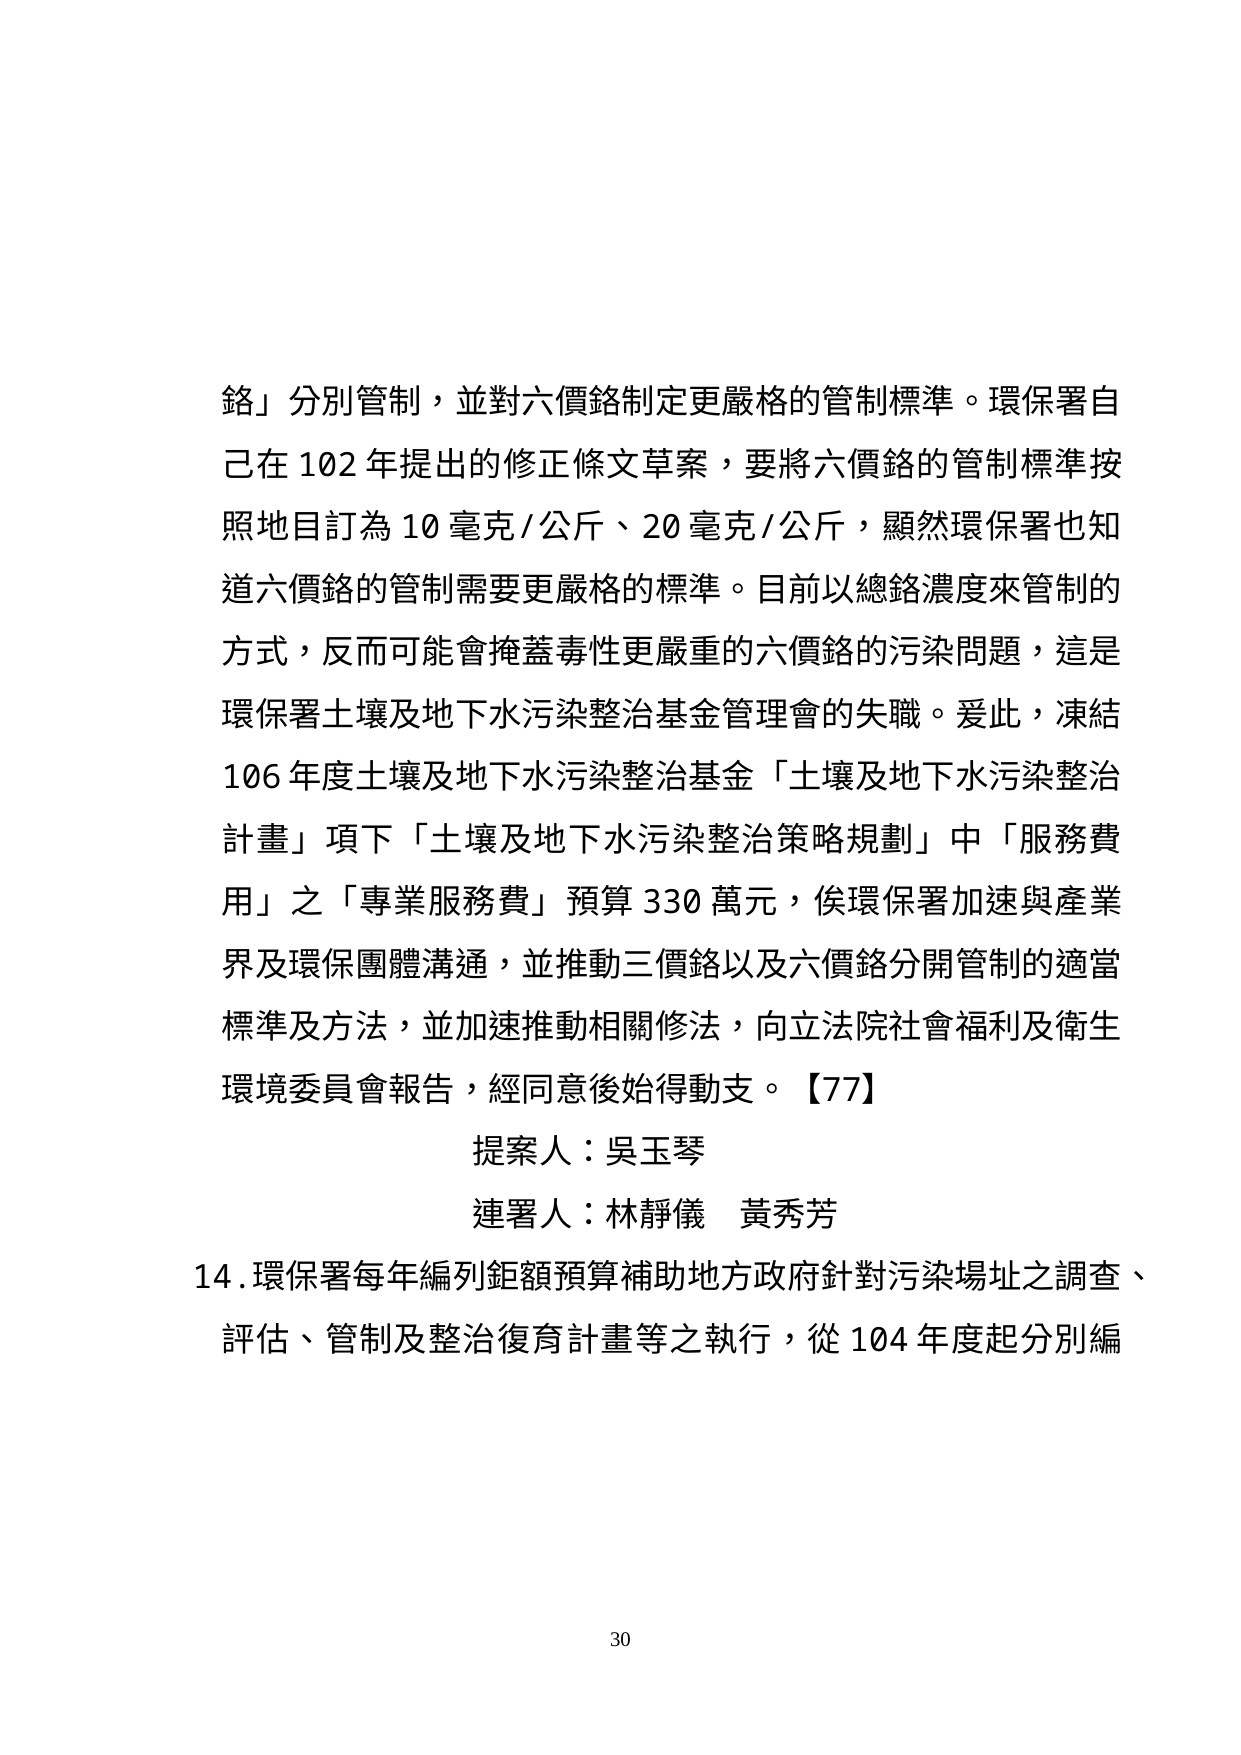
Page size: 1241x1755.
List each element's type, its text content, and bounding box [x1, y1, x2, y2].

text 14.環保署每年編列鉅額預算補助地方政府針對污染場址之調查、評估、管制及整治復育計畫等之執行，從104年度起分別編列5億3,700萬元、6億1,200萬元及106年度預算7億6,300萬元。然而，部分農地控制場址已列管多年，卻未積極提報污染控制計畫進行農地整治，解除列管農地也因未能有效杜絕污染源，而遭受第二次污染，導致土壤整治成效不彰。農地整治之目的是生產安全糧食供民眾食用，環保署在採用整治方案時多採用翻轉稀釋法（每公頃60至100萬元），將下層土壤翻至地表與污染土結合，雖可符合整治驗證要求，但深層長期浸水土壤翻至地表後氧化形成硬塊，反而無法耕作，失去農地整治意義。爰凍結土壤及地下水污染整治基金「土壤及地下水污染整治計畫」項下「補助地方政府執行土壤、地下水污染整治相關工作」之「會費、捐助、補助、分攤、照護、救濟與交流活動費」中「捐助、補助與獎助」預算3,800萬元，俟環保署向立法院社會福利及衛生環境委員會提出有效杜絕污染源、友善環境之整治復育方向專案報告後，使得動支。【86】 [192, 1233, 1122, 1358]
text 鉻」分別管制，並對六價鉻制定更嚴格的管制標準。環保署自己在102年提出的修正條文草案，要將六價鉻的管制標準按照地目訂為10毫克/公斤、20毫克/公斤，顯然環保署也知道六價鉻的管制需要更嚴格的標準。目前以總鉻濃度來管制的方式，反而可能會掩蓋毒性更嚴重的六價鉻的污染問題，這是環保署土壤及地下水污染整治基金管理會的失職。爰此，凍結106年度土壤及地下水污染整治基金「土壤及地下水污染整治計畫」項下「土壤及地下水污染整治策略規劃」中「服務費用」之「專業服務費」預算330萬元，俟環保署加速與產業界及環保團體溝通，並推動三價鉻以及六價鉻分開管制的適當標準及方法，並加速推動相關修法，向立法院社會福利及衛生環境委員會報告，經同意後始得動支。【77】 [192, 358, 1122, 1108]
text 提案人：吳玉琴 [117, 1108, 1122, 1170]
text 連署人：林靜儀 黃秀芳 [117, 1170, 1122, 1233]
